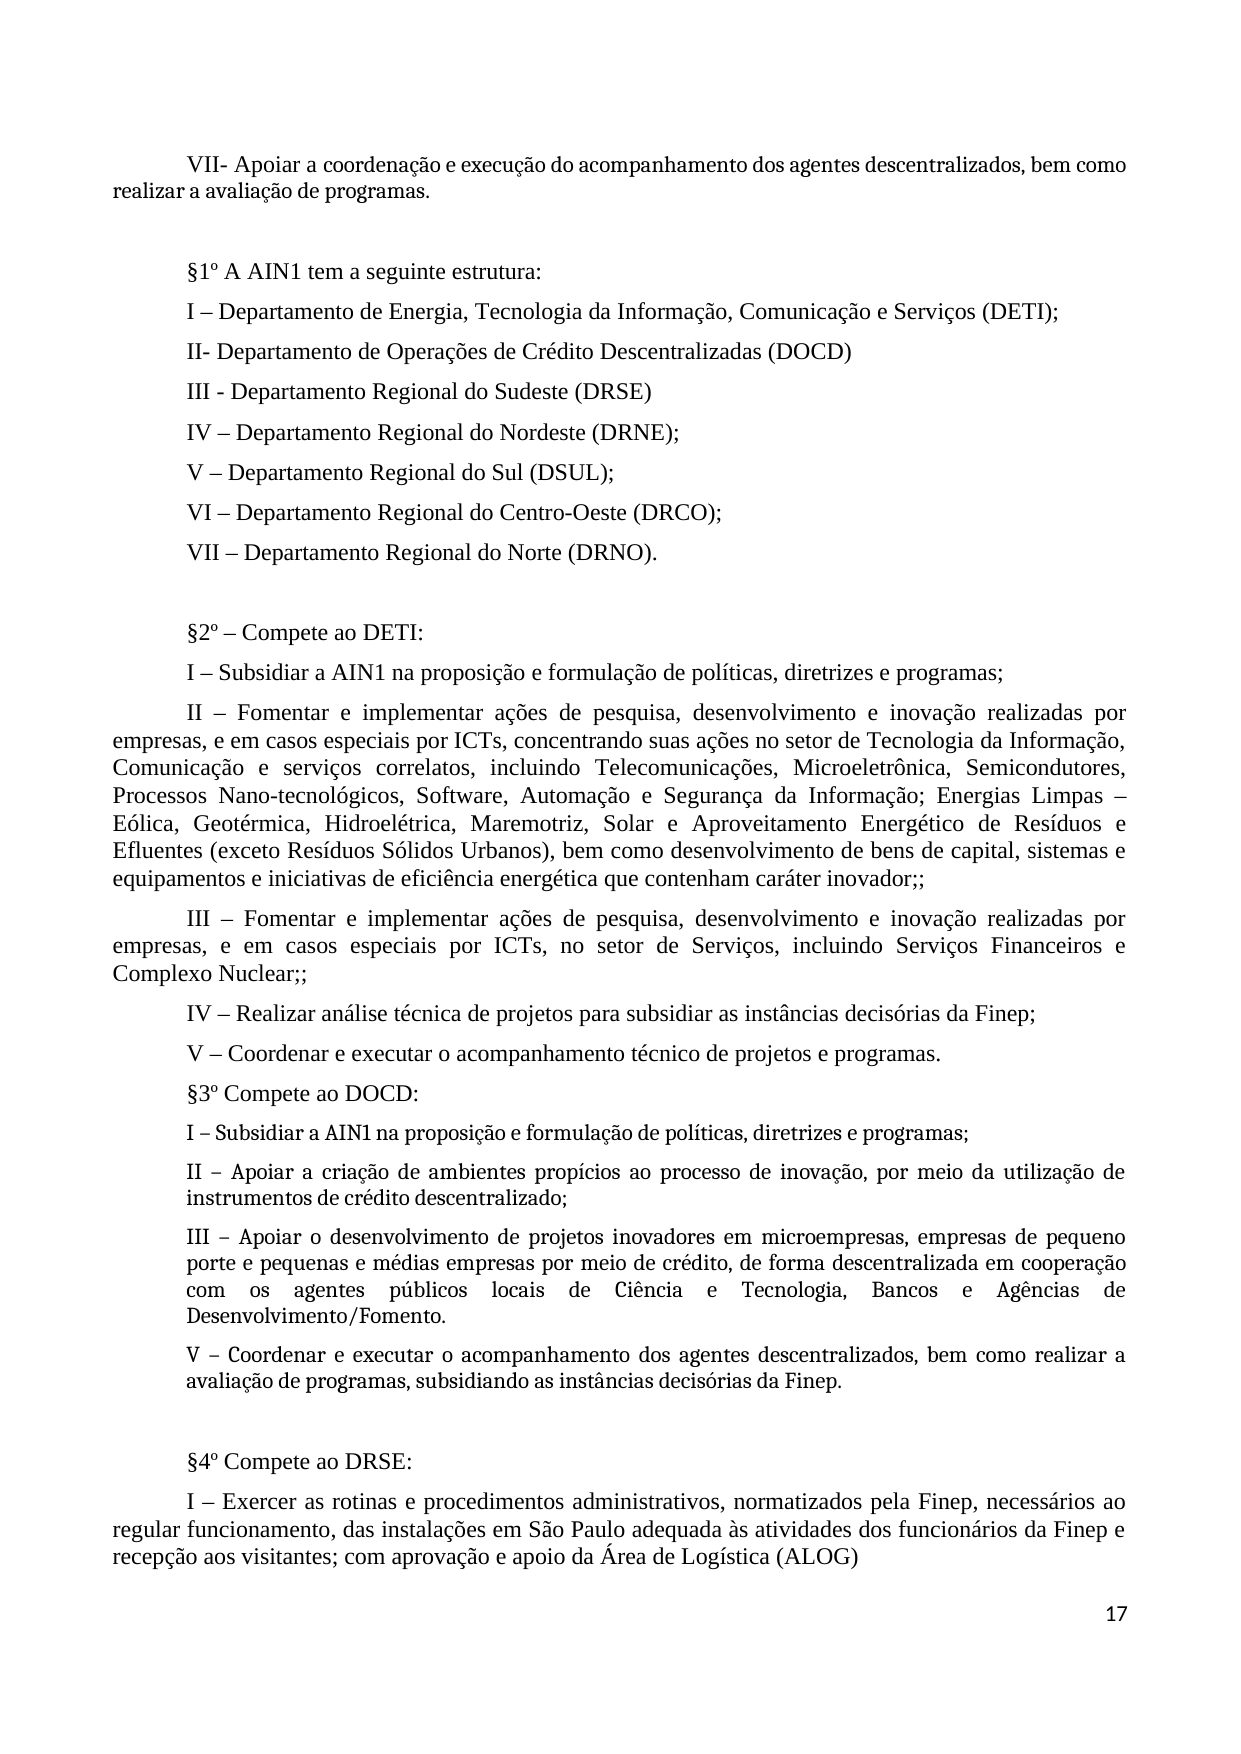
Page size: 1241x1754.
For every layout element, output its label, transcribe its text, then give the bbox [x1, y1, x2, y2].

text IV – Realizar análise técnica de projetos para subsidiar as instâncias decisórias da Finep; [112, 999, 1128, 1027]
text III - Departamento Regional do Sudeste (DRSE) [112, 377, 1128, 405]
text §2º – Compete ao DETI: [112, 618, 1128, 646]
text VII- Apoiar a coordenação e execução do acompanhamento dos agentes descentralizados, bem como realizar a avaliação de programas. [112, 150, 1128, 204]
text §1º A AIN1 tem a seguinte estrutura: [112, 257, 1128, 285]
text II – Fomentar e implementar ações de pesquisa, desenvolvimento e inovação realizadas por empresas, e em casos especiais por ICTs, concentrando suas ações no setor de Tecnologia da Informação, Comunicação e serviços correlatos, incluindo Telecomunicações, Microeletrônica, Semicondutores, Processos Nano-tecnológicos, Software, Automação e Segurança da Informação; Energias Limpas – Eólica, Geotérmica, Hidroelétrica, Maremotriz, Solar e Aproveitamento Energético de Resíduos e Efluentes (exceto Resíduos Sólidos Urbanos), bem como desenvolvimento de bens de capital, sistemas e equipamentos e iniciativas de eficiência energética que contenham caráter inovador;; [112, 698, 1128, 891]
text II – Apoiar a criação de ambientes propícios ao processo de inovação, por meio da utilização de instrumentos de crédito descentralizado; [186, 1158, 1128, 1211]
text VII – Departamento Regional do Norte (DRNO). [112, 538, 1128, 565]
text I – Subsidiar a AIN1 na proposição e formulação de políticas, diretrizes e programas; [112, 658, 1128, 686]
text IV – Departamento Regional do Nordeste (DRNE); [112, 417, 1128, 445]
text V – Coordenar e executar o acompanhamento dos agentes descentralizados, bem como realizar a avaliação de programas, subsidiando as instâncias decisórias da Finep. [186, 1342, 1128, 1394]
text §4º Compete ao DRSE: [112, 1447, 1128, 1474]
text III – Apoiar o desenvolvimento de projetos inovadores em microempresas, empresas de pequeno porte e pequenas e médias empresas por meio de crédito, de forma descentralizada em cooperação com os agentes públicos locais de Ciência e Tecnologia, Bancos e Agências de Desenvolvimento/Fomento. [186, 1224, 1128, 1329]
text V – Coordenar e executar o acompanhamento técnico de projetos e programas. [112, 1039, 1128, 1067]
text I – Departamento de Energia, Tecnologia da Informação, Comunicação e Serviços (DETI); [112, 297, 1128, 325]
text I – Subsidiar a AIN1 na proposição e formulação de políticas, diretrizes e programas; [186, 1119, 1128, 1146]
text V – Departamento Regional do Sul (DSUL); [112, 458, 1128, 485]
text II- Departamento de Operações de Crédito Descentralizadas (DOCD) [112, 337, 1128, 365]
text VI – Departamento Regional do Centro-Oeste (DRCO); [112, 498, 1128, 525]
text I – Exercer as rotinas e procedimentos administrativos, normatizados pela Finep, necessários ao regular funcionamento, das instalações em São Paulo adequada às atividades dos funcionários da Finep e recepção aos visitantes; com aprovação e apoio da Área de Logística (ALOG) [112, 1487, 1128, 1570]
text §3º Compete ao DOCD: [112, 1079, 1128, 1107]
text III – Fomentar e implementar ações de pesquisa, desenvolvimento e inovação realizadas por empresas, e em casos especiais por ICTs, no setor de Serviços, incluindo Serviços Financeiros e Complexo Nuclear;; [112, 904, 1128, 987]
